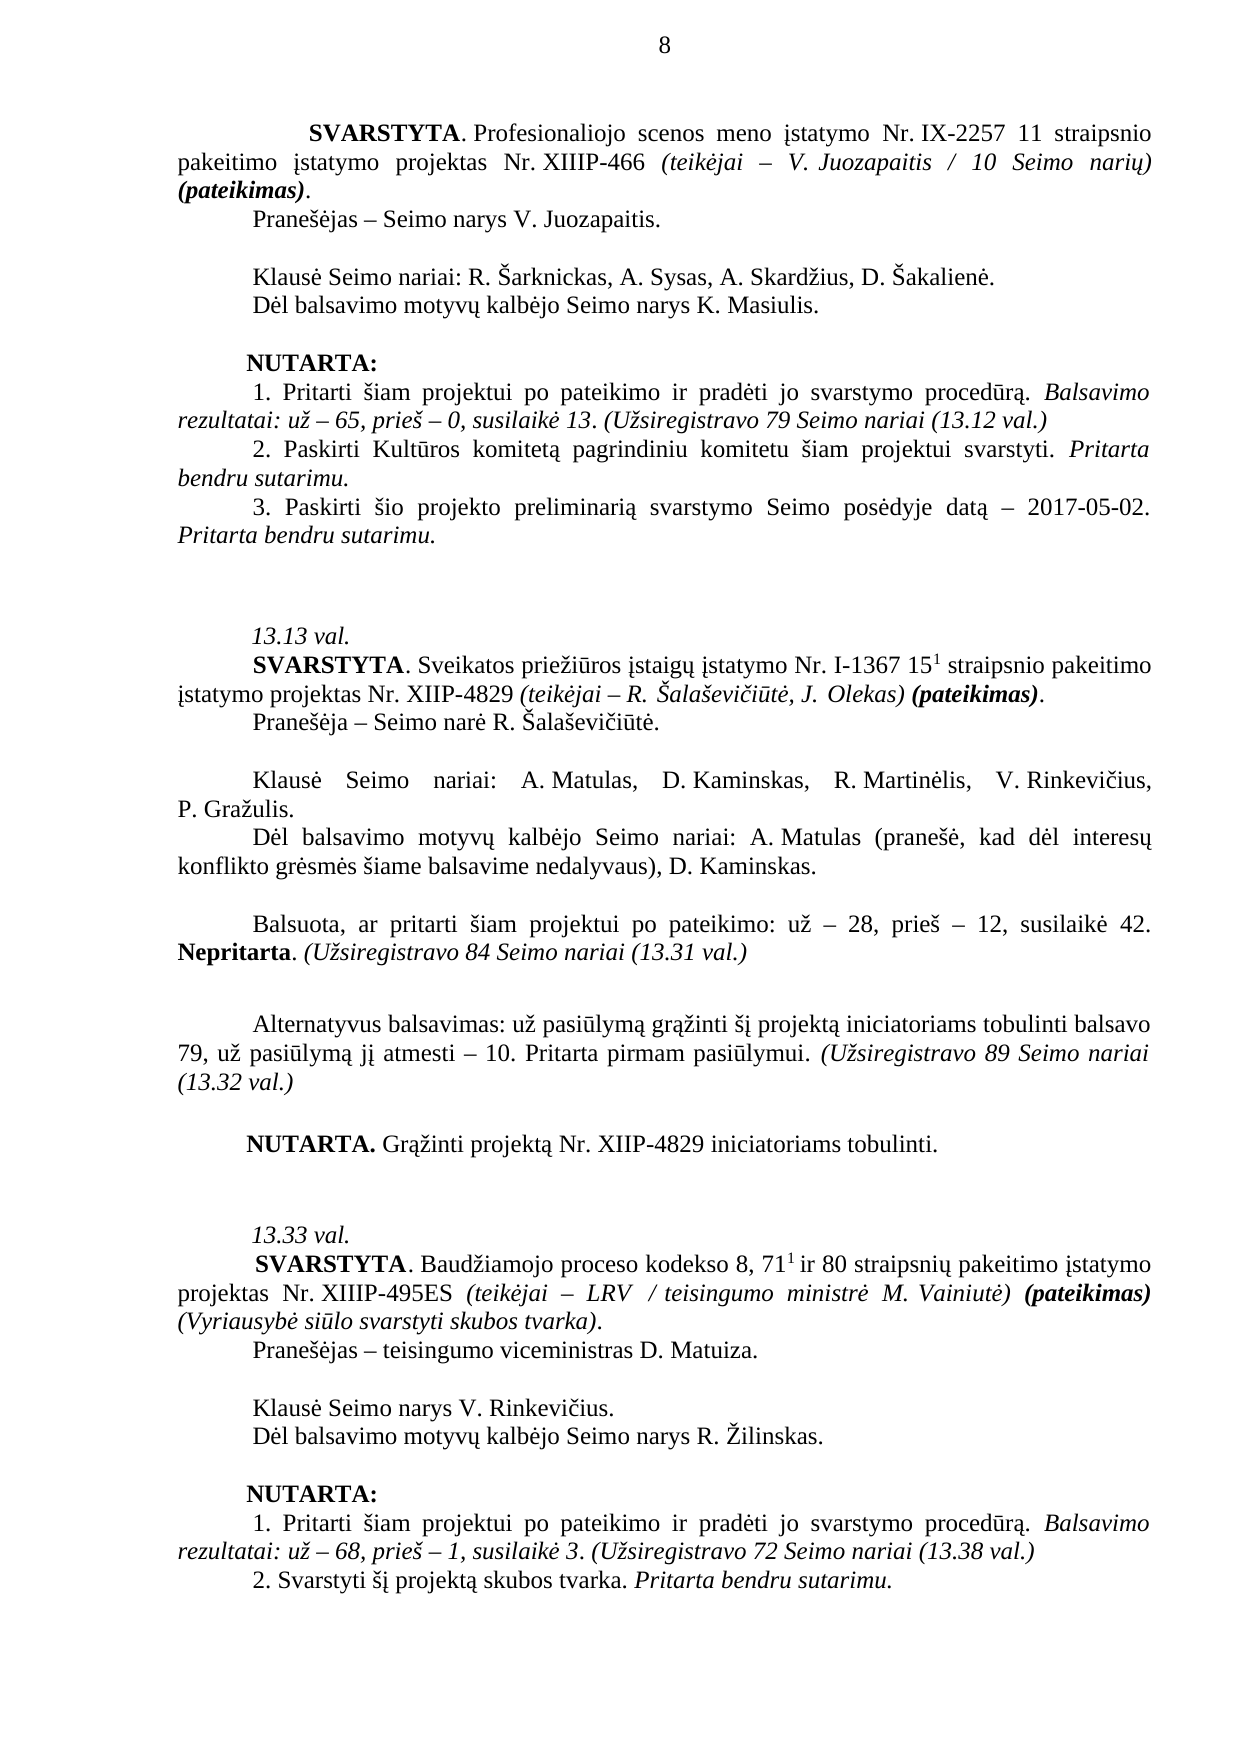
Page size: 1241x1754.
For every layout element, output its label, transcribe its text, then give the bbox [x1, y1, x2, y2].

text Alternatyvus balsavimas: už pasiūlymą grąžinti šį projektą iniciatoriams tobulinti balsavo 79, už pasiūlymą jį atmesti – 10. Pritarta pirmam pasiūlymui. (Užsiregistravo 89 Seimo nariai (13.32 val.) [177, 1009, 1152, 1096]
text 2. Svarstyti šį projektą skubos tvarka. Pritarta bendru sutarimu. [177, 1565, 1152, 1594]
text 1. Pritarti šiam projektui po pateikimo ir pradėti jo svarstymo procedūrą. Balsavimo rezultatai: už – 68, prieš – 1, susilaikė 3. (Užsiregistravo 72 Seimo nariai (13.38 val.) [177, 1508, 1152, 1565]
text NUTARTA. Grąžinti projektą Nr. XIIP-4829 iniciatoriams tobulinti. [177, 1129, 1152, 1158]
text 3. Paskirti šio projekto preliminarią svarstymo Seimo posėdyje datą – 2017-05-02. Pritarta bendru sutarimu. [177, 492, 1152, 549]
text 13.33 val. [177, 1220, 1152, 1249]
text Pranešėja – Seimo narė R. Šalaševičiūtė. [177, 707, 1152, 736]
text NUTARTA: [177, 1479, 1152, 1508]
text Klausė Seimo nariai: A. Matulas, D. Kaminskas, R. Martinėlis, V. Rinkevičius, P. Gražulis. [177, 765, 1152, 822]
text Balsuota, ar pritarti šiam projektui po pateikimo: už – 28, prieš – 12, susilaikė 42. Nepritarta. (Užsiregistravo 84 Seimo nariai (13.31 val.) [177, 909, 1152, 966]
text SVARSTYTA. Profesionaliojo scenos meno įstatymo Nr. IX-2257 11 straipsnio pakeitimo įstatymo projektas Nr. XIIIP-466 (teikėjai – V. Juozapaitis / 10 Seimo narių) (pateikimas). [177, 118, 1152, 204]
text Dėl balsavimo motyvų kalbėjo Seimo nariai: A. Matulas (pranešė, kad dėl interesų konflikto grėsmės šiame balsavime nedalyvaus), D. Kaminskas. [177, 822, 1152, 880]
text 2. Paskirti Kultūros komitetą pagrindiniu komitetu šiam projektui svarstyti. Pritarta bendru sutarimu. [177, 434, 1152, 492]
text Dėl balsavimo motyvų kalbėjo Seimo narys K. Masiulis. [177, 291, 1152, 319]
text Klausė Seimo nariai: R. Šarknickas, A. Sysas, A. Skardžius, D. Šakalienė. [177, 262, 1152, 291]
text 13.13 val. [177, 621, 1152, 650]
text 1. Pritarti šiam projektui po pateikimo ir pradėti jo svarstymo procedūrą. Balsavimo rezultatai: už – 65, prieš – 0, susilaikė 13. (Užsiregistravo 79 Seimo nariai (13.12 val.) [177, 377, 1152, 434]
text SVARSTYTA. Baudžiamojo proceso kodekso 8, 711 ir 80 straipsnių pakeitimo įstatymo projektas Nr. XIIIP-495ES (teikėjai – LRV / teisingumo ministrė M. Vainiutė) (pateikimas) (Vyriausybė siūlo svarstyti skubos tvarka). [177, 1249, 1152, 1335]
text Klausė Seimo narys V. Rinkevičius. [177, 1393, 1152, 1421]
text SVARSTYTA. Sveikatos priežiūros įstaigų įstatymo Nr. I-1367 151 straipsnio pakeitimo įstatymo projektas Nr. XIIP-4829 (teikėjai – R. Šalaševičiūtė, J. Olekas) (pateikimas). [177, 650, 1152, 707]
text Dėl balsavimo motyvų kalbėjo Seimo narys R. Žilinskas. [177, 1421, 1152, 1450]
text Pranešėjas – Seimo narys V. Juozapaitis. [177, 204, 1152, 233]
text Pranešėjas – teisingumo viceministras D. Matuiza. [177, 1335, 1152, 1364]
text NUTARTA: [177, 348, 1152, 377]
